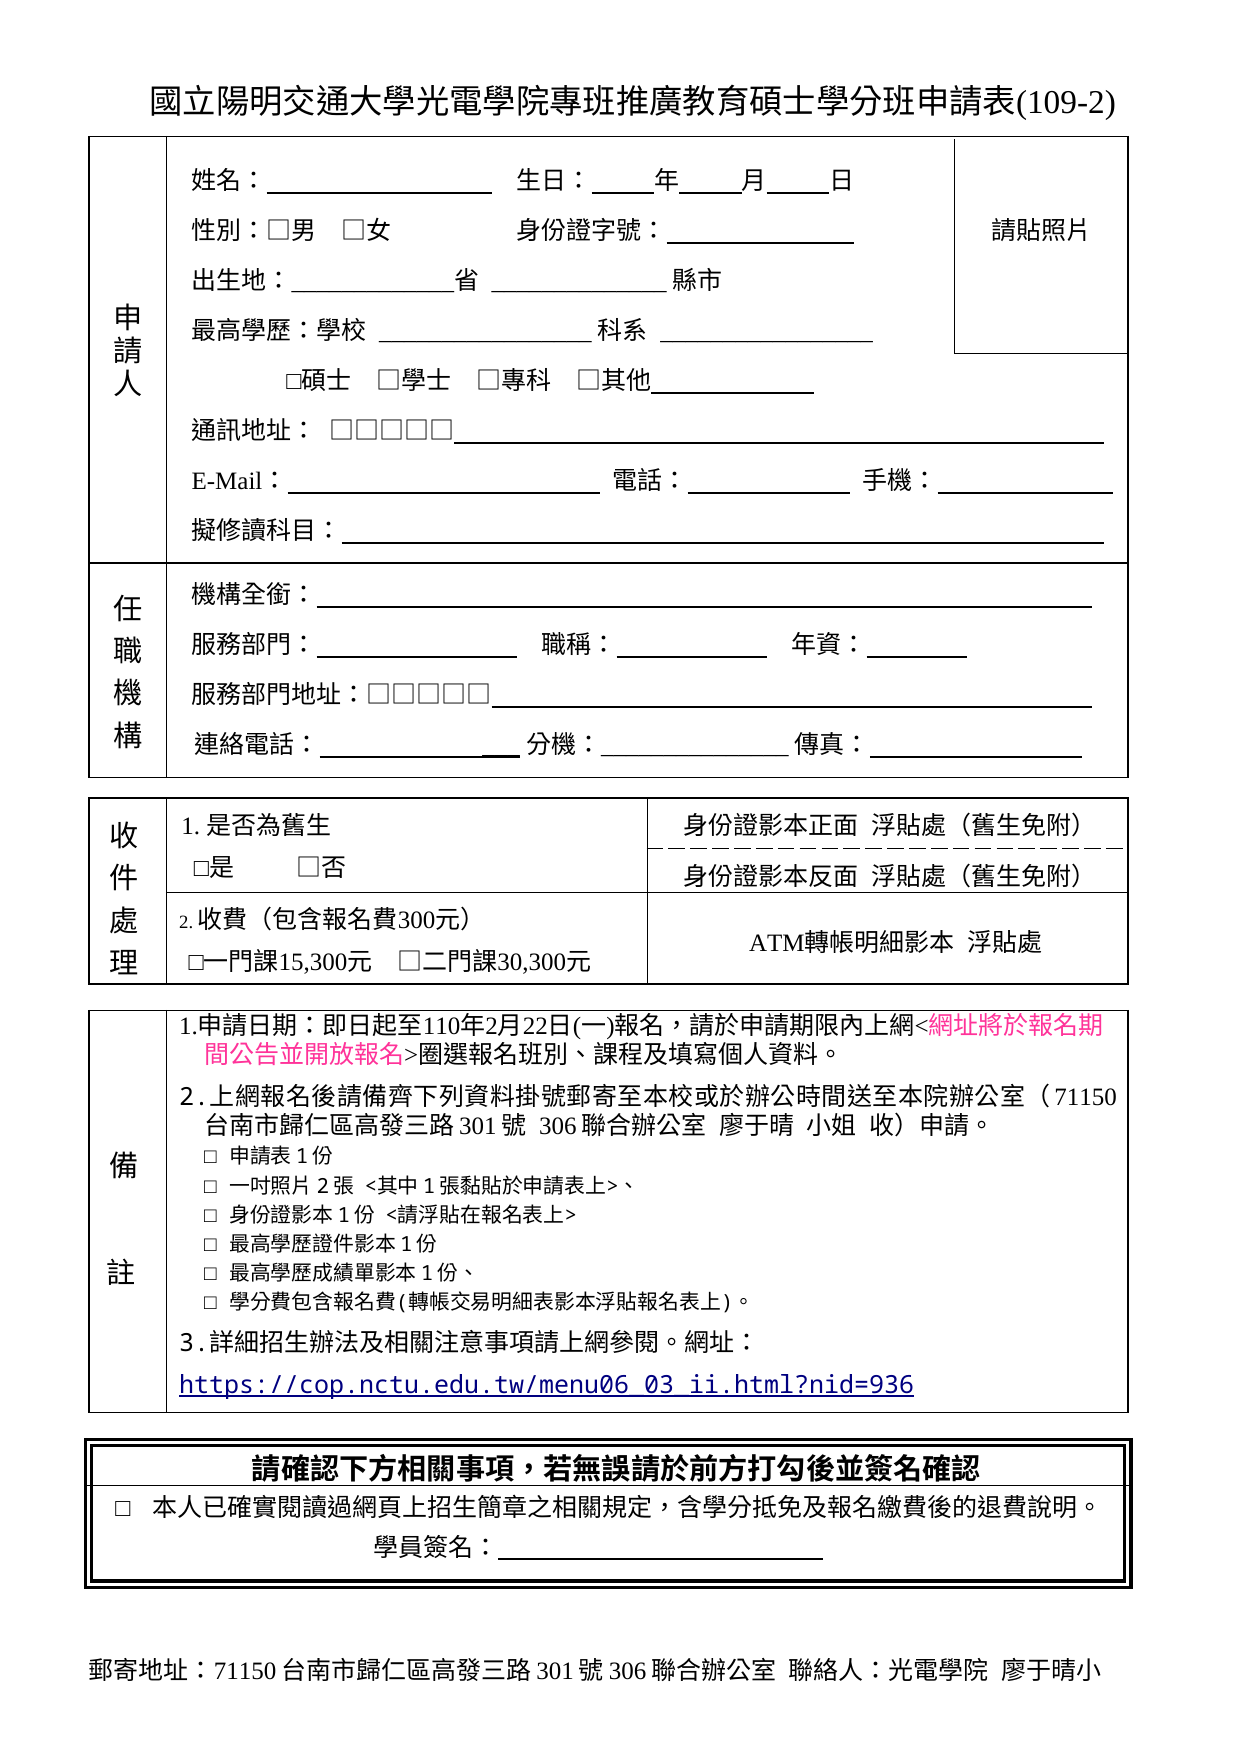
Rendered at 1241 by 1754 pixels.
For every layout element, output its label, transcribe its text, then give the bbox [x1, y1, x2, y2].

table_cell 身份證影本正面 浮貼處（舊生免附） [648, 799, 1127, 848]
text 國立陽明交通大學光電學院專班推廣教育碩士學分班申請表(109-2) [89, 75, 1126, 123]
table_cell 請確認下方相關事項，若無誤請於前方打勾後並簽名確認 [89, 1441, 1128, 1485]
table_cell [167, 778, 1128, 797]
table_header 申 請 人 [90, 137, 166, 562]
text 郵寄地址：71150台南市歸仁區高發三路301號306聯合辦公室 聯絡人：光電學院 廖于晴小 [89, 1651, 1122, 1687]
table_cell ATM轉帳明細影本 浮貼處 [648, 893, 1127, 983]
table_cell 身份證影本反面 浮貼處（舊生免附） [648, 848, 1127, 891]
table_cell [89, 1413, 1128, 1438]
table_cell 1. 是否為舊生 □是 □否 [167, 799, 647, 891]
table_cell 備 註 [90, 1011, 166, 1411]
table_cell [89, 778, 167, 797]
table_cell 1.申請日期：即日起至110年2月22日(一)報名，請於申請期限內上網<網址將於報名期間公告並開放報名>圈選報名班別、課程及填寫個人資料。 2.上網報名後請備齊下列資料掛號郵寄至本校或於辦公時間送至本院辦公室（71150 台南市歸仁區高發三路301號 306聯合辦公室 廖于晴 小姐 收）申請。 □ 申請表1份 □ 一吋照片2張 <其中1張黏貼於申請表上>、 □ 身份證影本1份 <請浮貼在報名表上> □ 最高學歷證件影本1份 □ 最高學歷成績單影本1份、 □ 學分費包含報名費(轉帳交易明細表影本浮貼報名表上)。 3.詳細招生辦法及相關注意事項請上網參閱。網址： https://cop.nctu.edu.tw/menu06_03_ii.html?nid=936 [167, 1011, 1127, 1411]
table_cell 任 職 機 構 [90, 564, 166, 776]
table_header 姓名： 生日： 年 月 日 性別：□男 □女 身份證字號： 請貼照片 出生地：_____________省 ______________ 縣市 最高學歷：學校 _________________ 科系 _________________ □碩士 □學士 □專科 □其他 通訊地址： □□□□□ E-Mail： 電話： 手機： 擬修讀科目： [167, 137, 1127, 562]
table_cell 收件處理 [90, 799, 166, 983]
table_cell [89, 985, 1128, 1010]
table_cell 2. 收費（包含報名費300元） □一門課15,300元 □二門課30,300元 [167, 893, 647, 983]
table_cell 機構全銜： 服務部門： 職稱： 年資： 服務部門地址：□□□□□ 連絡電話： ___ 分機：_______________ 傳真： [167, 564, 1127, 776]
table_cell 本人已確實閱讀過網頁上招生簡章之相關規定，含學分抵免及報名繳費後的退費說明。 學員簽名： [93, 1486, 1123, 1579]
